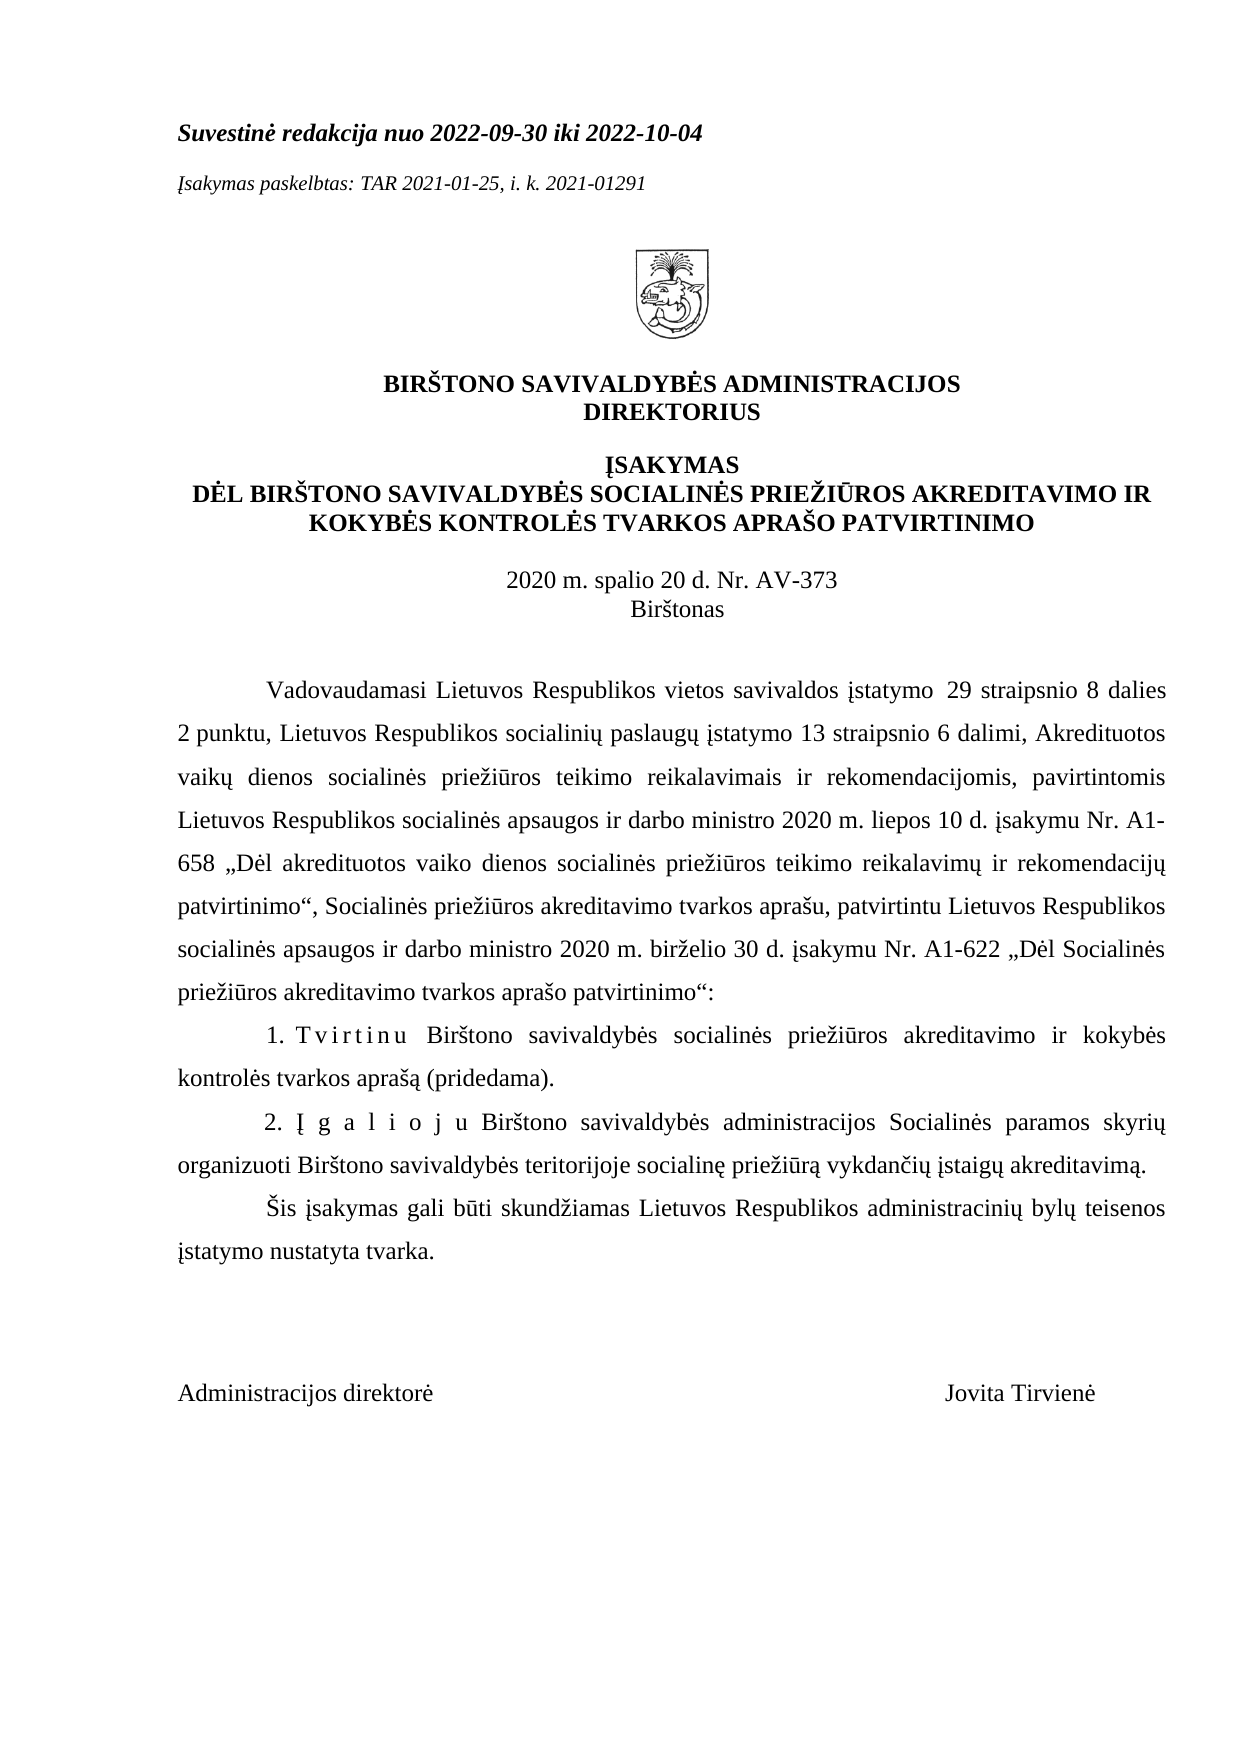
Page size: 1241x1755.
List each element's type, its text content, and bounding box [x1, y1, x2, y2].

text DĖL Birštono SAVIVALDYBĖS SOCIALINĖS PRIEŽIŪROS AKREDITAVIMO IR KOKYBĖS KONTROLĖS TVARKOS APRAŠO PATVIRTINIMO [177, 479, 1167, 537]
text 1. Tvirtinu Birštono savivaldybės socialinės priežiūros akreditavimo ir kokybės kontrolės tvarkos aprašą (pridedama). [177, 1020, 1167, 1092]
text Šis įsakymas gali būti skundžiamas Lietuvos Respublikos administracinių bylų teisenos įstatymo nustatyta tvarka. [177, 1193, 1167, 1265]
subtitle BIRŠTONO SAVIVALDYBĖS AdministraCIJOS [177, 369, 1167, 397]
text Įsakymas paskelbtas: TAR 2021-01-25, i. k. 2021-01291 [177, 171, 1167, 195]
text 2020 m. spalio 20 d. Nr. AV-373 [177, 565, 1167, 594]
text Vadovaudamasi Lietuvos Respublikos vietos savivaldos įstatymo 29 straipsnio 8 dalies 2 punktu, Lietuvos Respublikos socialinių paslaugų įstatymo 13 straipsnio 6 dalimi, Akredituotos vaikų dienos socialinės priežiūros teikimo reikalavimais ir rekomendacijomis, pavirtintomis Lietuvos Respublikos socialinės apsaugos ir darbo ministro 2020 m. liepos 10 d. įsakymu Nr. A1-658 „Dėl akredituotos vaiko dienos socialinės priežiūros teikimo reikalavimų ir rekomendacijų patvirtinimo“, Socialinės priežiūros akreditavimo tvarkos aprašu, patvirtintu Lietuvos Respublikos socialinės apsaugos ir darbo ministro 2020 m. birželio 30 d. įsakymu Nr. A1-622 „Dėl Socialinės priežiūros akreditavimo tvarkos aprašo patvirtinimo“: [177, 675, 1167, 1006]
subtitle DIREKTORIUS [177, 397, 1167, 426]
text ĮSAKYMAS [177, 450, 1167, 479]
text Suvestinė redakcija nuo 2022-09-30 iki 2022-10-04 [177, 118, 1167, 147]
text Birštonas [177, 594, 1167, 623]
text 2. Į g a l i o j u Birštono savivaldybės administracijos Socialinės paramos skyrių organizuoti Birštono savivaldybės teritorijoje socialinę priežiūrą vykdančių įstaigų akreditavimą. [177, 1107, 1167, 1178]
text Administracijos direktorė Jovita Tirvienė [177, 1378, 1167, 1407]
